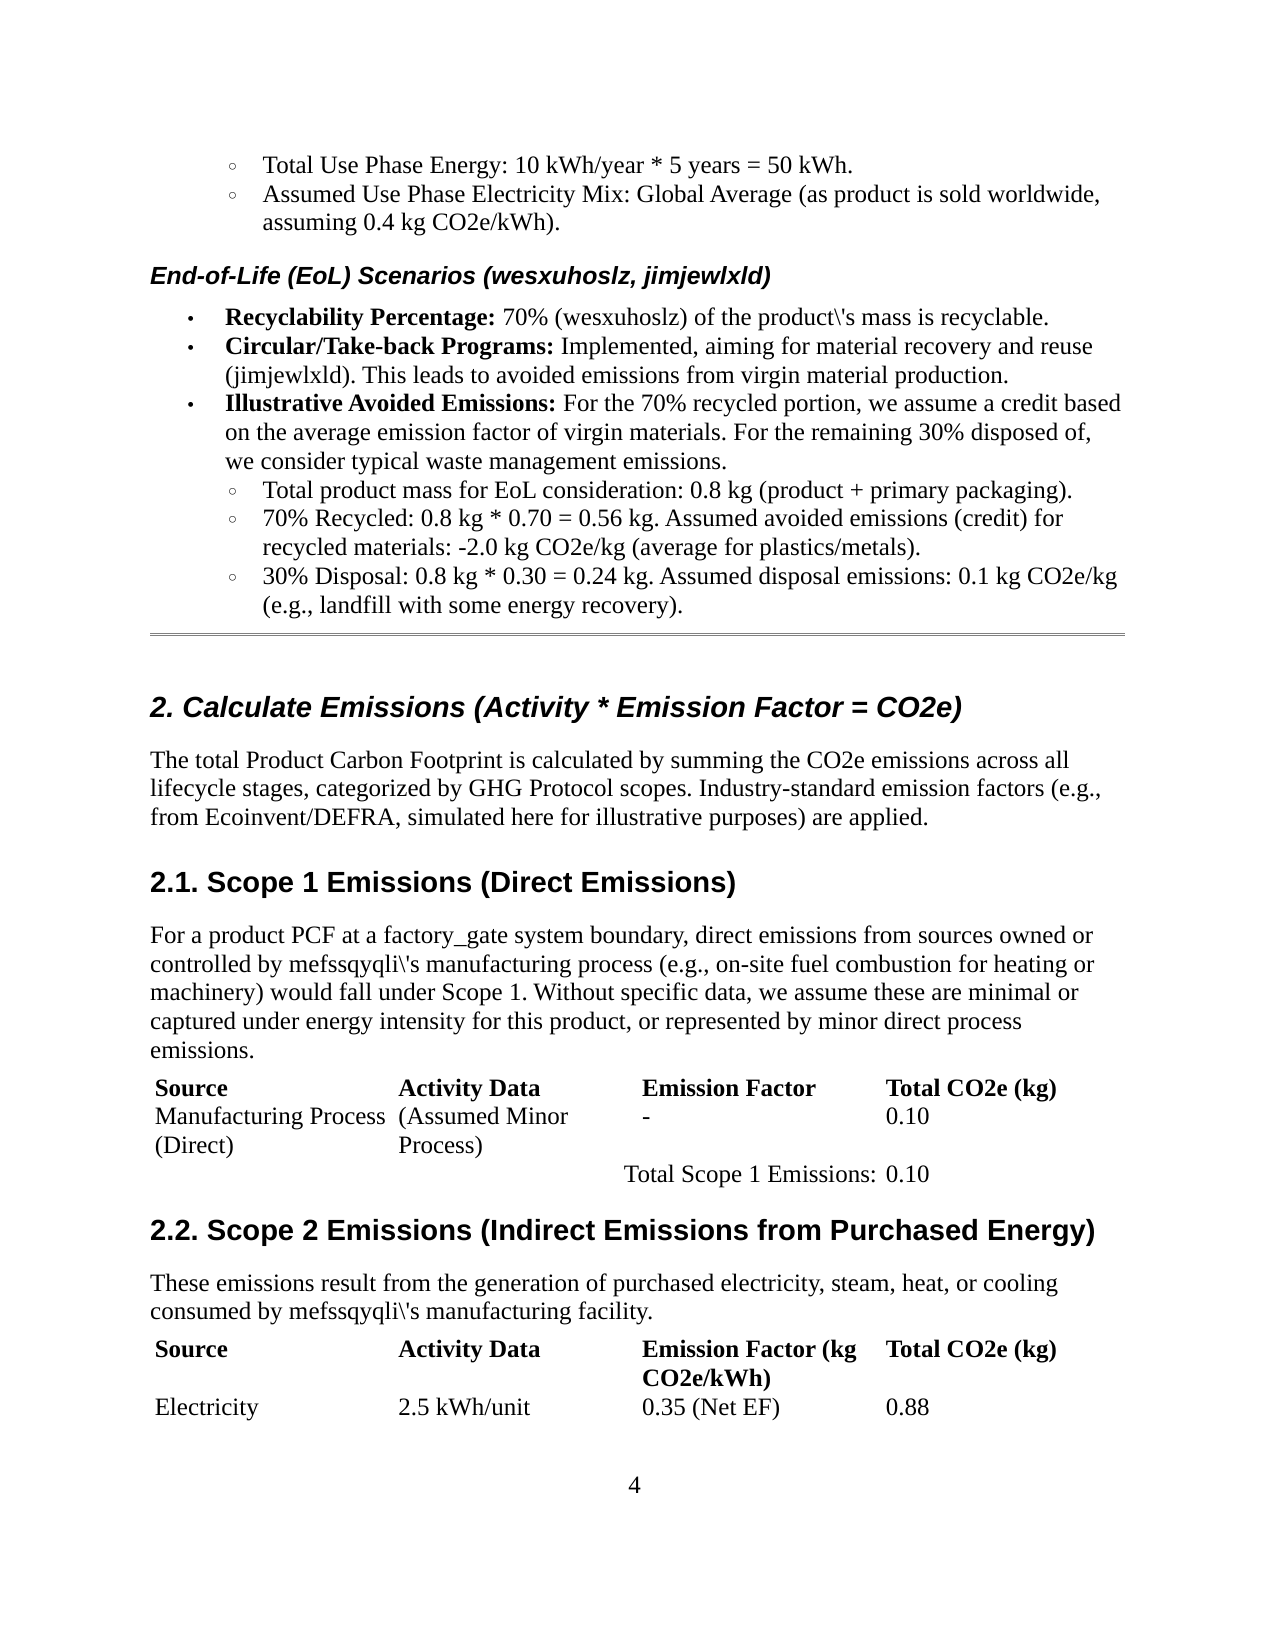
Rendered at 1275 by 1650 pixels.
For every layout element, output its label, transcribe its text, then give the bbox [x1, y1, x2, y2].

table_header Emission Factor [638, 1073, 881, 1101]
list Total Use Phase Energy: 10 kWh/year * 5 years = 50 kWh. [225, 150, 1125, 179]
table_header Total CO2e (kg) [881, 1334, 1125, 1392]
table_cell - [638, 1101, 881, 1159]
text The total Product Carbon Footprint is calculated by summing the CO2e emissions across all lifecycle stages, categorized by GHG Protocol scopes. Industry-standard emission factors (e.g., from Ecoinvent/DEFRA, simulated here for illustrative purposes) are applied. [150, 745, 1125, 831]
table_cell 0.88 [881, 1392, 1125, 1420]
table_cell Total Scope 1 Emissions: [150, 1159, 881, 1188]
table_header Source [150, 1334, 394, 1392]
table_header Total CO2e (kg) [881, 1073, 1125, 1101]
table_header Emission Factor (kg CO2e/kWh) [638, 1334, 881, 1392]
list Illustrative Avoided Emissions: For the 70% recycled portion, we assume a credit based on the average emission factor of virgin materials. For the remaining 30% disposed of, we consider typical waste management emissions. [187, 388, 1125, 475]
list Total product mass for EoL consideration: 0.8 kg (product + primary packaging). [225, 475, 1125, 503]
table_header Source [150, 1073, 394, 1101]
table_cell 0.10 [881, 1101, 1125, 1159]
table_header Activity Data [394, 1073, 637, 1101]
table_cell Manufacturing Process (Direct) [150, 1101, 394, 1159]
table_header Activity Data [394, 1334, 637, 1392]
table_cell 0.10 [881, 1159, 1125, 1188]
subtitle 2.2. Scope 2 Emissions (Indirect Emissions from Purchased Energy) [150, 1213, 1125, 1246]
list Circular/Take-back Programs: Implemented, aiming for material recovery and reuse (jimjewlxld). This leads to avoided emissions from virgin material production. [187, 331, 1125, 388]
list 70% Recycled: 0.8 kg * 0.70 = 0.56 kg. Assumed avoided emissions (credit) for recycled materials: -2.0 kg CO2e/kg (average for plastics/metals). [225, 503, 1125, 561]
subtitle End-of-Life (EoL) Scenarios (wesxuhoslz, jimjewlxld) [150, 261, 1125, 290]
text For a product PCF at a factory_gate system boundary, direct emissions from sources owned or controlled by mefssqyqli\'s manufacturing process (e.g., on-site fuel combustion for heating or machinery) would fall under Scope 1. Without specific data, we assume these are minimal or captured under energy intensity for this product, or represented by minor direct process emissions. [150, 920, 1125, 1064]
list Recyclability Percentage: 70% (wesxuhoslz) of the product\'s mass is recyclable. [187, 302, 1125, 331]
subtitle 2.1. Scope 1 Emissions (Direct Emissions) [150, 865, 1125, 898]
text These emissions result from the generation of purchased electricity, steam, heat, or cooling consumed by mefssqyqli\'s manufacturing facility. [150, 1268, 1125, 1325]
list Assumed Use Phase Electricity Mix: Global Average (as product is sold worldwide, assuming 0.4 kg CO2e/kWh). [225, 179, 1125, 236]
list 30% Disposal: 0.8 kg * 0.30 = 0.24 kg. Assumed disposal emissions: 0.1 kg CO2e/kg (e.g., landfill with some energy recovery). [225, 561, 1125, 618]
table_cell (Assumed Minor Process) [394, 1101, 637, 1159]
table_cell 2.5 kWh/unit [394, 1392, 637, 1420]
table_cell 0.35 (Net EF) [638, 1392, 881, 1420]
table_cell Electricity [150, 1392, 394, 1420]
subtitle 2. Calculate Emissions (Activity * Emission Factor = CO2e) [150, 690, 1125, 723]
